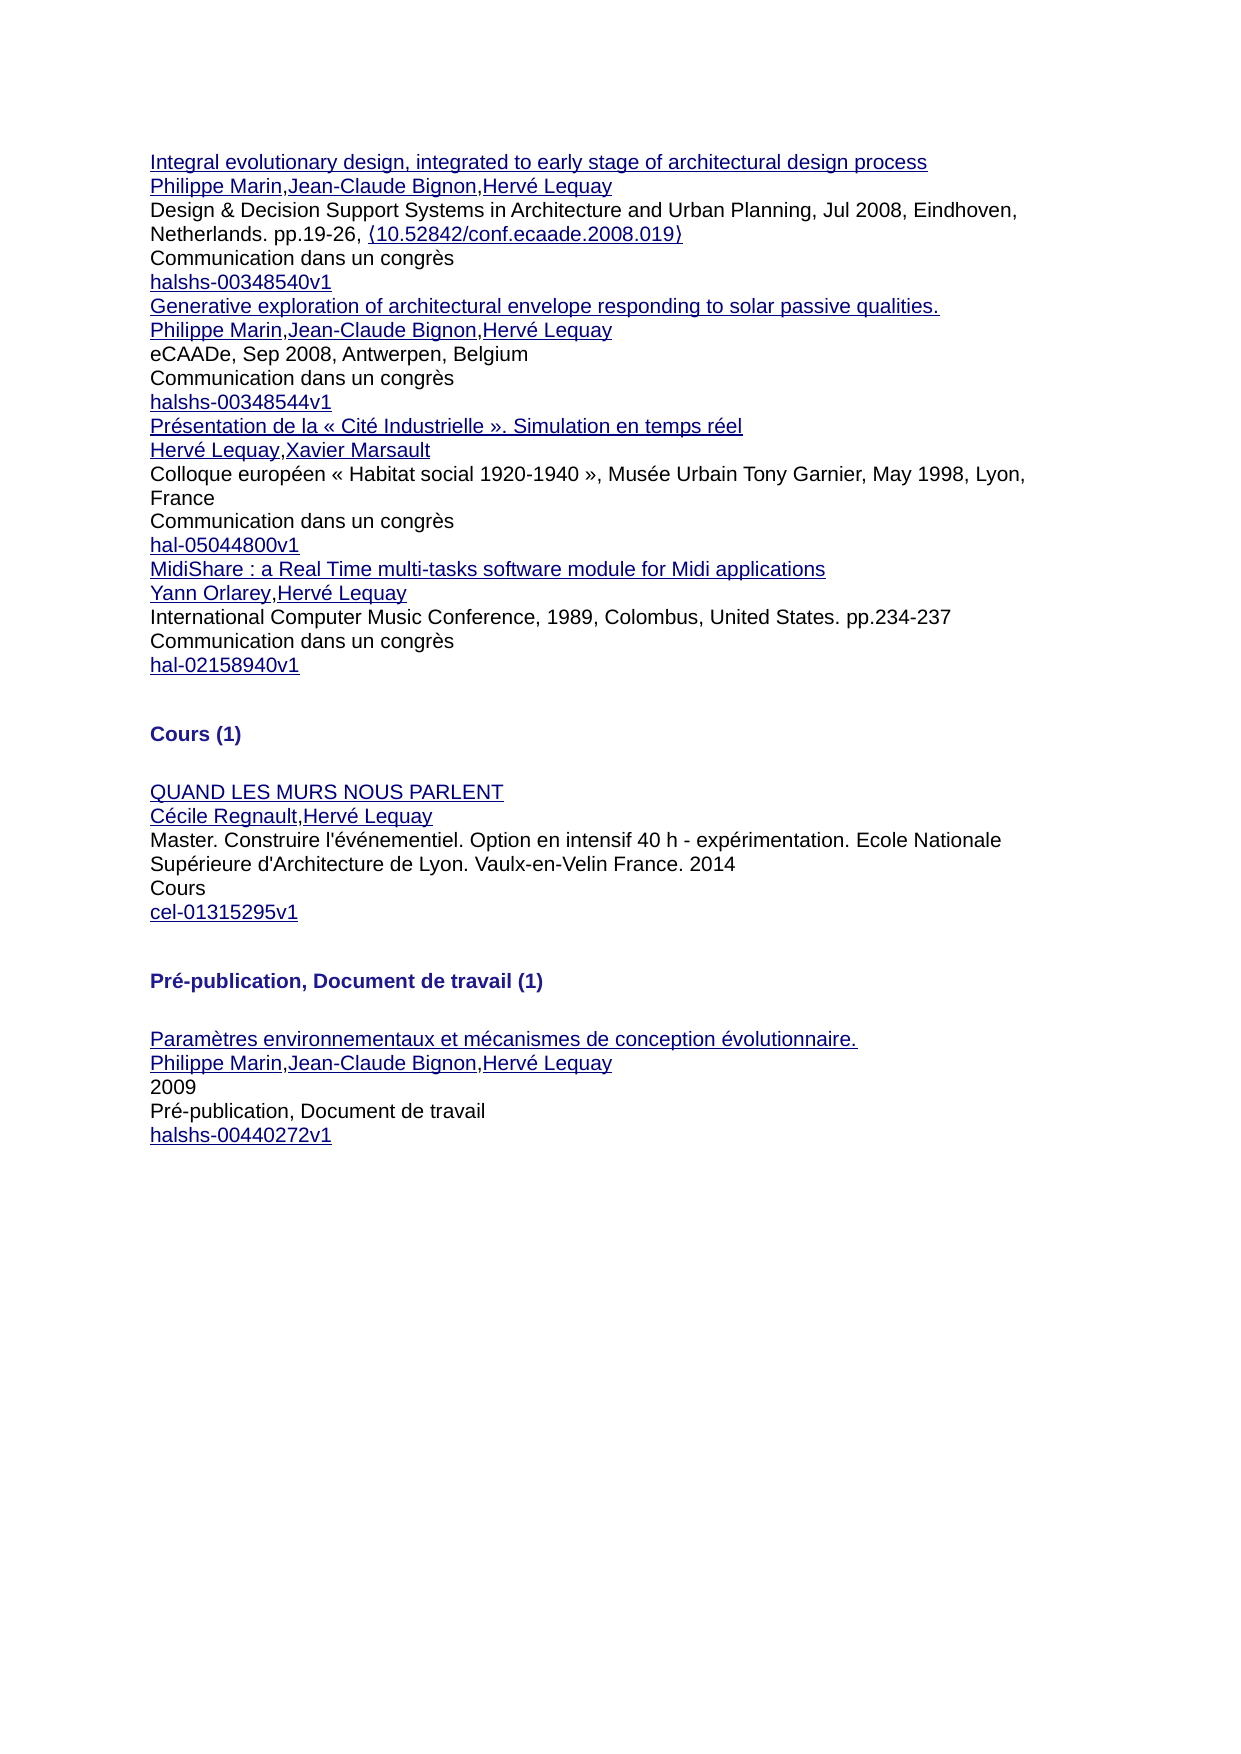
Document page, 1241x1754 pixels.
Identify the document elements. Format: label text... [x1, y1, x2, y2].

table_cell MidiShare : a Real Time multi-tasks software module for Midi applications Yann Orlarey,Hervé Lequay International Computer Music Conference, 1989, Colombus, United States. pp.234-237 Communication dans un congrès hal-02158940v1 [150, 557, 1090, 677]
table_cell Integral evolutionary design, integrated to early stage of architectural design process Philippe Marin,Jean-Claude Bignon,Hervé Lequay Design & Decision Support Systems in Architecture and Urban Planning, Jul 2008, Eindhoven, Netherlands. pp.19-26, ⟨10.52842/conf.ecaade.2008.019⟩ Communication dans un congrès halshs-00348540v1 [150, 150, 1090, 294]
subtitle Pré-publication, Document de travail (1) [150, 969, 1090, 993]
table_cell Generative exploration of architectural envelope responding to solar passive qualities. Philippe Marin,Jean-Claude Bignon,Hervé Lequay eCAADe, Sep 2008, Antwerpen, Belgium Communication dans un congrès halshs-00348544v1 [150, 294, 1090, 413]
subtitle Cours (1) [150, 722, 1090, 746]
table_header Paramètres environnementaux et mécanismes de conception évolutionnaire. Philippe Marin,Jean-Claude Bignon,Hervé Lequay 2009 Pré-publication, Document de travail halshs-00440272v1 [150, 1027, 1090, 1147]
table_cell Présentation de la « Cité Industrielle ». Simulation en temps réel Hervé Lequay,Xavier Marsault Colloque européen « Habitat social 1920-1940 », Musée Urbain Tony Garnier, May 1998, Lyon, France Communication dans un congrès hal-05044800v1 [150, 414, 1090, 557]
table_header QUAND LES MURS NOUS PARLENT Cécile Regnault,Hervé Lequay Master. Construire l'événementiel. Option en intensif 40 h - expérimentation. Ecole Nationale Supérieure d'Architecture de Lyon. Vaulx-en-Velin France. 2014 Cours cel-01315295v1 [150, 780, 1090, 924]
